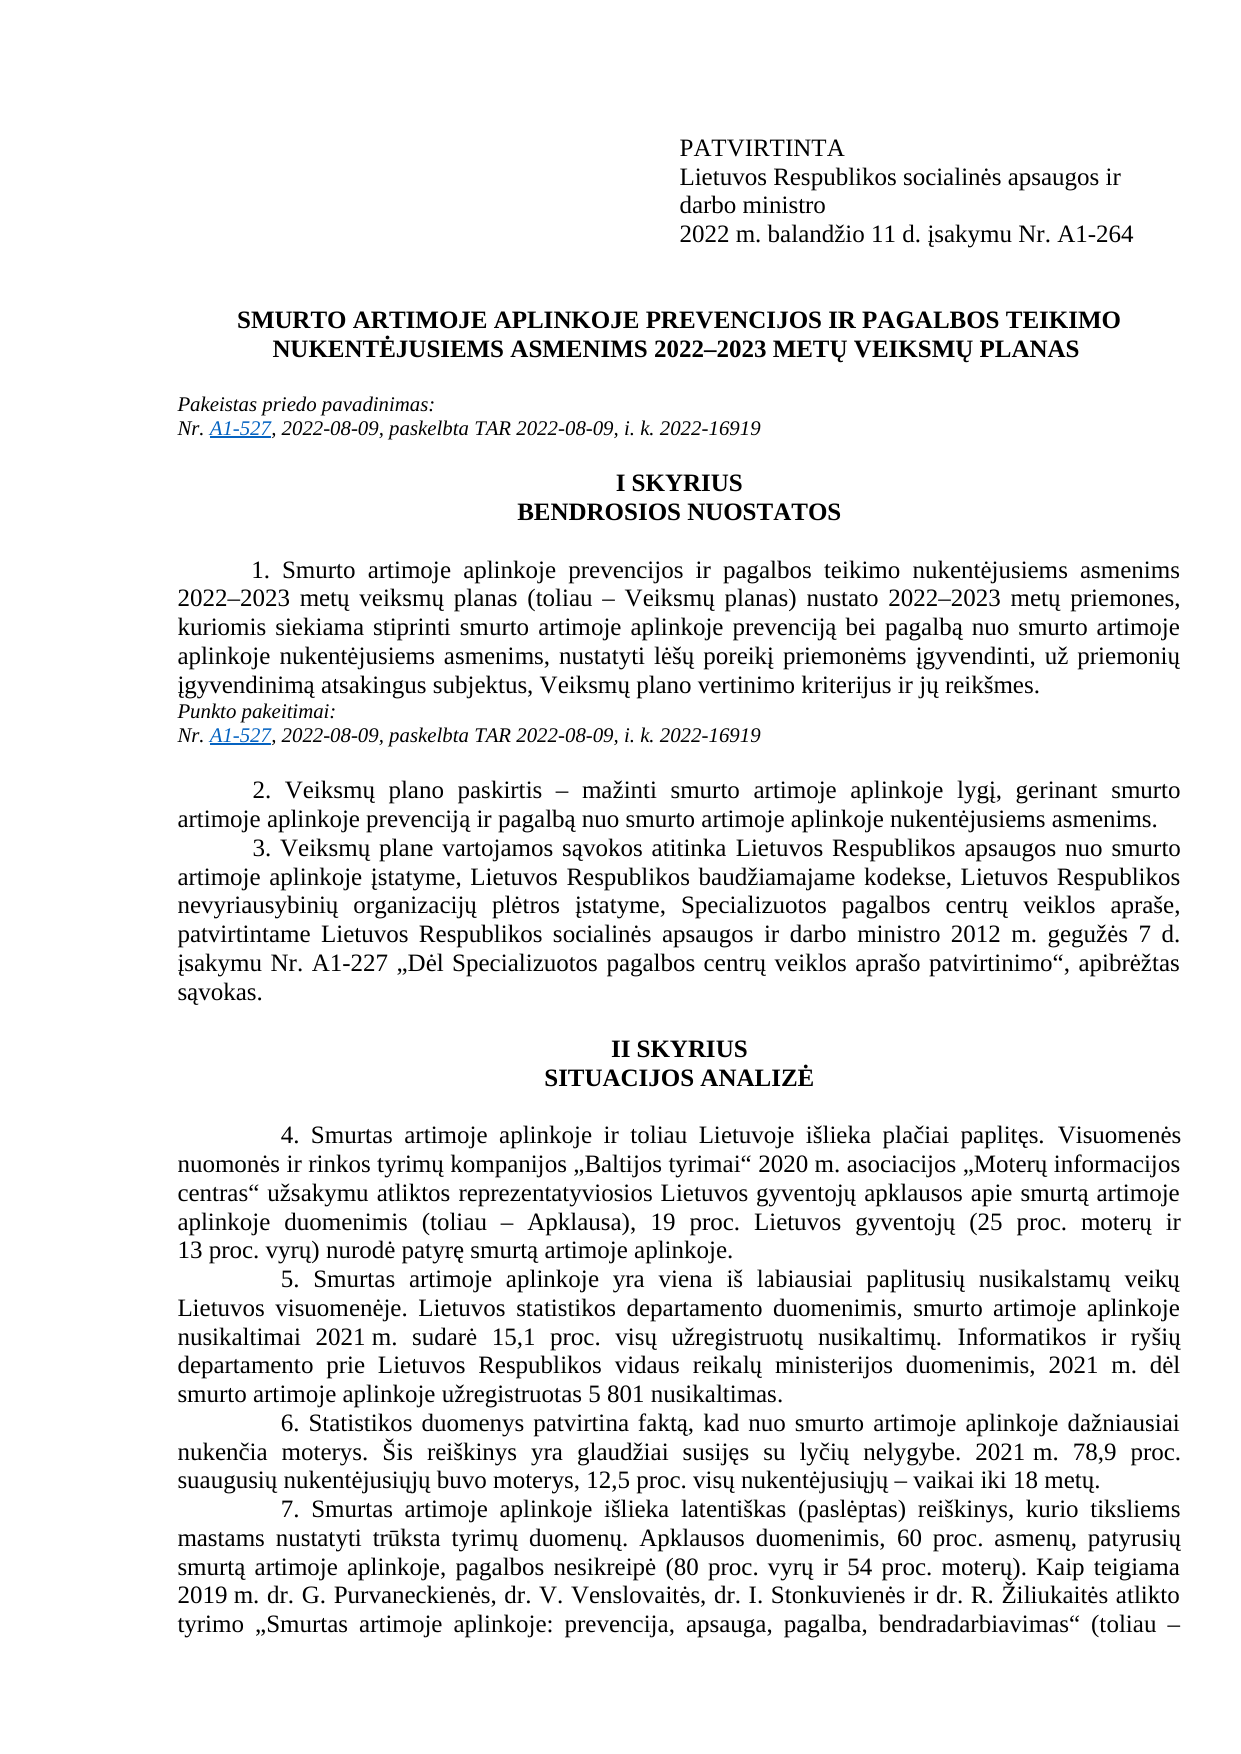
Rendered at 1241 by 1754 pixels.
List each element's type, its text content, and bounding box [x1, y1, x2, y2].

text 3. Veiksmų plane vartojamos sąvokos atitinka Lietuvos Respublikos apsaugos nuo smurto artimoje aplinkoje įstatyme, Lietuvos Respublikos baudžiamajame kodekse, Lietuvos Respublikos nevyriausybinių organizacijų plėtros įstatyme, Specializuotos pagalbos centrų veiklos apraše, patvirtintame Lietuvos Respublikos socialinės apsaugos ir darbo ministro 2012 m. gegužės 7 d. įsakymu Nr. A1-227 „Dėl Specializuotos pagalbos centrų veiklos aprašo patvirtinimo“, apibrėžtas sąvokas. [177, 833, 1181, 1005]
text 2. Veiksmų plano paskirtis – mažinti smurto artimoje aplinkoje lygį, gerinant smurto artimoje aplinkoje prevenciją ir pagalbą nuo smurto artimoje aplinkoje nukentėjusiems asmenims. [177, 775, 1181, 833]
text SMURTO ARTIMOJE APLINKOJE PREVENCIJOS IR PAGALBOS TEIKIMO NUKENTĖJUSIEMS ASMENIMS 2022–2023 METŲ VEIKSMŲ PLANAS [177, 305, 1181, 363]
text 2022 m. balandžio 11 d. įsakymu Nr. A1-264 [679, 219, 1181, 248]
text 6. Statistikos duomenys patvirtina faktą, kad nuo smurto artimoje aplinkoje dažniausiai nukenčia moterys. Šis reiškinys yra glaudžiai susijęs su lyčių nelygybe. 2021 m. 78,9 proc. suaugusių nukentėjusiųjų buvo moterys, 12,5 proc. visų nukentėjusiųjų – vaikai iki 18 metų. [177, 1408, 1181, 1494]
text Punkto pakeitimai: [177, 698, 1181, 723]
text 7. Smurtas artimoje aplinkoje išlieka latentiškas (paslėptas) reiškinys, kurio tiksliems mastams nustatyti trūksta tyrimų duomenų. Apklausos duomenimis, 60 proc. asmenų, patyrusių smurtą artimoje aplinkoje, pagalbos nesikreipė (80 proc. vyrų ir 54 proc. moterų). Kaip teigiama 2019 m. dr. G. Purvaneckienės, dr. V. Venslovaitės, dr. I. Stonkuvienės ir dr. R. Žiliukaitės atlikto tyrimo „Smurtas artimoje aplinkoje: prevencija, apsauga, pagalba, bendradarbiavimas“ (toliau – [177, 1494, 1181, 1638]
text I SKYRIUS [177, 468, 1181, 497]
text PATVIRTINTA [679, 133, 1181, 162]
text Nr. A1-527, 2022-08-09, paskelbta TAR 2022-08-09, i. k. 2022-16919 [177, 416, 1181, 440]
text II SKYRIUS [177, 1034, 1181, 1063]
text Nr. A1-527, 2022-08-09, paskelbta TAR 2022-08-09, i. k. 2022-16919 [177, 723, 1181, 747]
text darbo ministro [679, 190, 1181, 219]
text BENDROSIOS NUOSTATOS [177, 497, 1181, 526]
text 1. Smurto artimoje aplinkoje prevencijos ir pagalbos teikimo nukentėjusiems asmenims 2022–2023 metų veiksmų planas (toliau – Veiksmų planas) nustato 2022–2023 metų priemones, kuriomis siekiama stiprinti smurto artimoje aplinkoje prevenciją bei pagalbą nuo smurto artimoje aplinkoje nukentėjusiems asmenims, nustatyti lėšų poreikį priemonėms įgyvendinti, už priemonių įgyvendinimą atsakingus subjektus, Veiksmų plano vertinimo kriterijus ir jų reikšmes. [177, 555, 1181, 698]
text 4. Smurtas artimoje aplinkoje ir toliau Lietuvoje išlieka plačiai paplitęs. Visuomenės nuomonės ir rinkos tyrimų kompanijos „Baltijos tyrimai“ 2020 m. asociacijos „Moterų informacijos centras“ užsakymu atliktos reprezentatyviosios Lietuvos gyventojų apklausos apie smurtą artimoje aplinkoje duomenimis (toliau – Apklausa), 19 proc. Lietuvos gyventojų (25 proc. moterų ir 13 proc. vyrų) nurodė patyrę smurtą artimoje aplinkoje. [177, 1120, 1181, 1264]
text SITUACIJOS ANALIZĖ [177, 1063, 1181, 1092]
text Pakeistas priedo pavadinimas: [177, 392, 1181, 416]
text 5. Smurtas artimoje aplinkoje yra viena iš labiausiai paplitusių nusikalstamų veikų Lietuvos visuomenėje. Lietuvos statistikos departamento duomenimis, smurto artimoje aplinkoje nusikaltimai 2021 m. sudarė 15,1 proc. visų užregistruotų nusikaltimų. Informatikos ir ryšių departamento prie Lietuvos Respublikos vidaus reikalų ministerijos duomenimis, 2021 m. dėl smurto artimoje aplinkoje užregistruotas 5 801 nusikaltimas. [177, 1264, 1181, 1408]
text Lietuvos Respublikos socialinės apsaugos ir [679, 162, 1181, 190]
